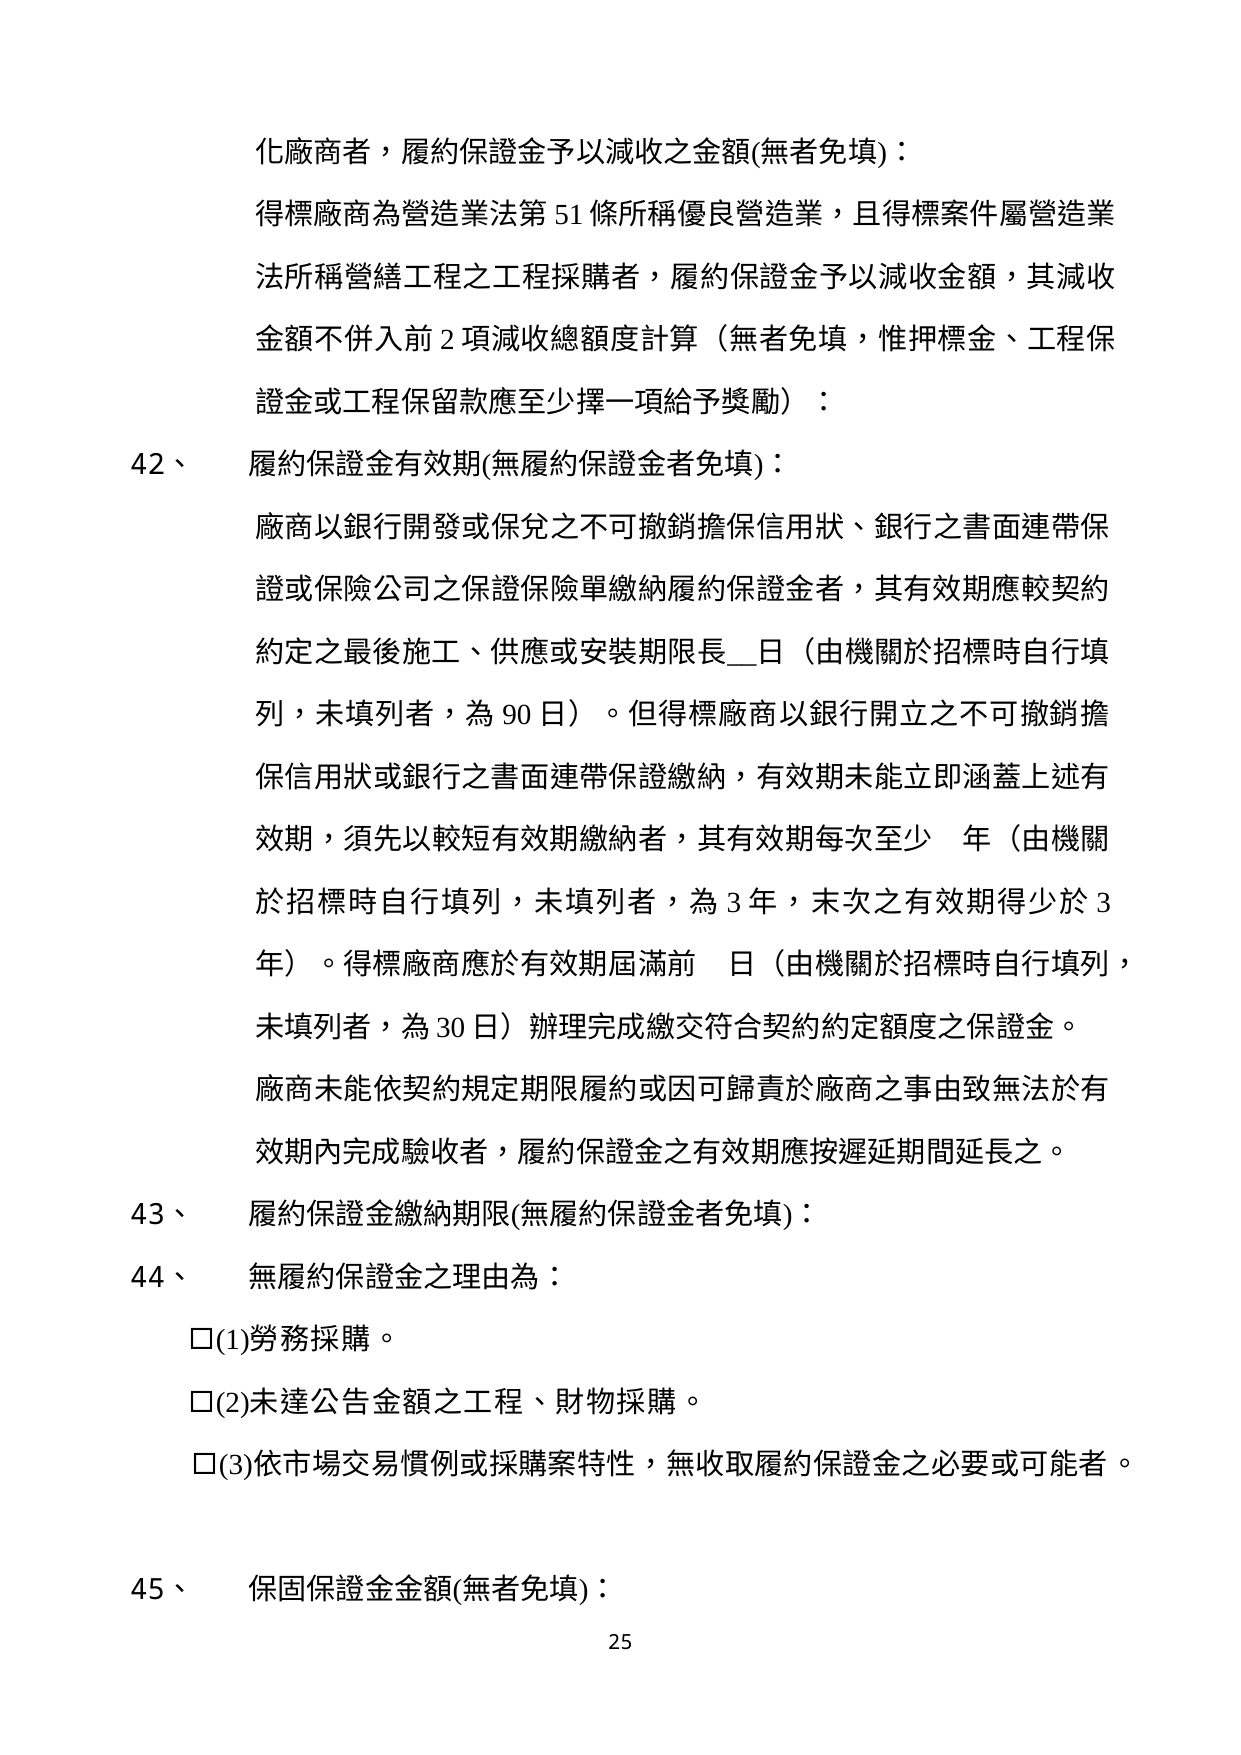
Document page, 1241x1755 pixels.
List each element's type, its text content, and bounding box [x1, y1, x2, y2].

list 履約保證金繳納期限(無履約保證金者免填)： [130, 1170, 1110, 1233]
list 保固保證金金額(無者免填)： [130, 1545, 1110, 1608]
list 無履約保證金之理由為： [130, 1233, 1110, 1295]
list 履約保證金有效期(無履約保證金者免填)： [130, 420, 1110, 483]
text 化廠商者，履約保證金予以減收之金額(無者免填)： [255, 108, 1117, 170]
text 廠商未能依契約規定期限履約或因可歸責於廠商之事由致無法於有效期內完成驗收者，履約保證金之有效期應按遲延期間延長之。 [255, 1045, 1110, 1170]
text (2)未達公告金額之工程、財物採購。 [130, 1358, 1110, 1420]
text 廠商以銀行開發或保兌之不可撤銷擔保信用狀、銀行之書面連帶保證或保險公司之保證保險單繳納履約保證金者，其有效期應較契約約定之最後施工、供應或安裝期限長__日（由機關於招標時自行填列，未填列者，為90日）。但得標廠商以銀行開立之不可撤銷擔保信用狀或銀行之書面連帶保證繳納，有效期未能立即涵蓋上述有效期，須先以較短有效期繳納者，其有效期每次至少 年（由機關於招標時自行填列，未填列者，為3年，末次之有效期得少於3年）。得標廠商應於有效期屆滿前 日（由機關於招標時自行填列，未填列者，為30日）辦理完成繳交符合契約約定額度之保證金。 [255, 483, 1110, 1045]
text (1)勞務採購。 [130, 1295, 1110, 1358]
text 得標廠商為營造業法第51條所稱優良營造業，且得標案件屬營造業法所稱營繕工程之工程採購者，履約保證金予以減收金額，其減收金額不併入前2項減收總額度計算（無者免填，惟押標金、工程保證金或工程保留款應至少擇一項給予獎勵）： [255, 170, 1117, 420]
text (3)依市場交易慣例或採購案特性，無收取履約保證金之必要或可能者。 [130, 1420, 1110, 1545]
